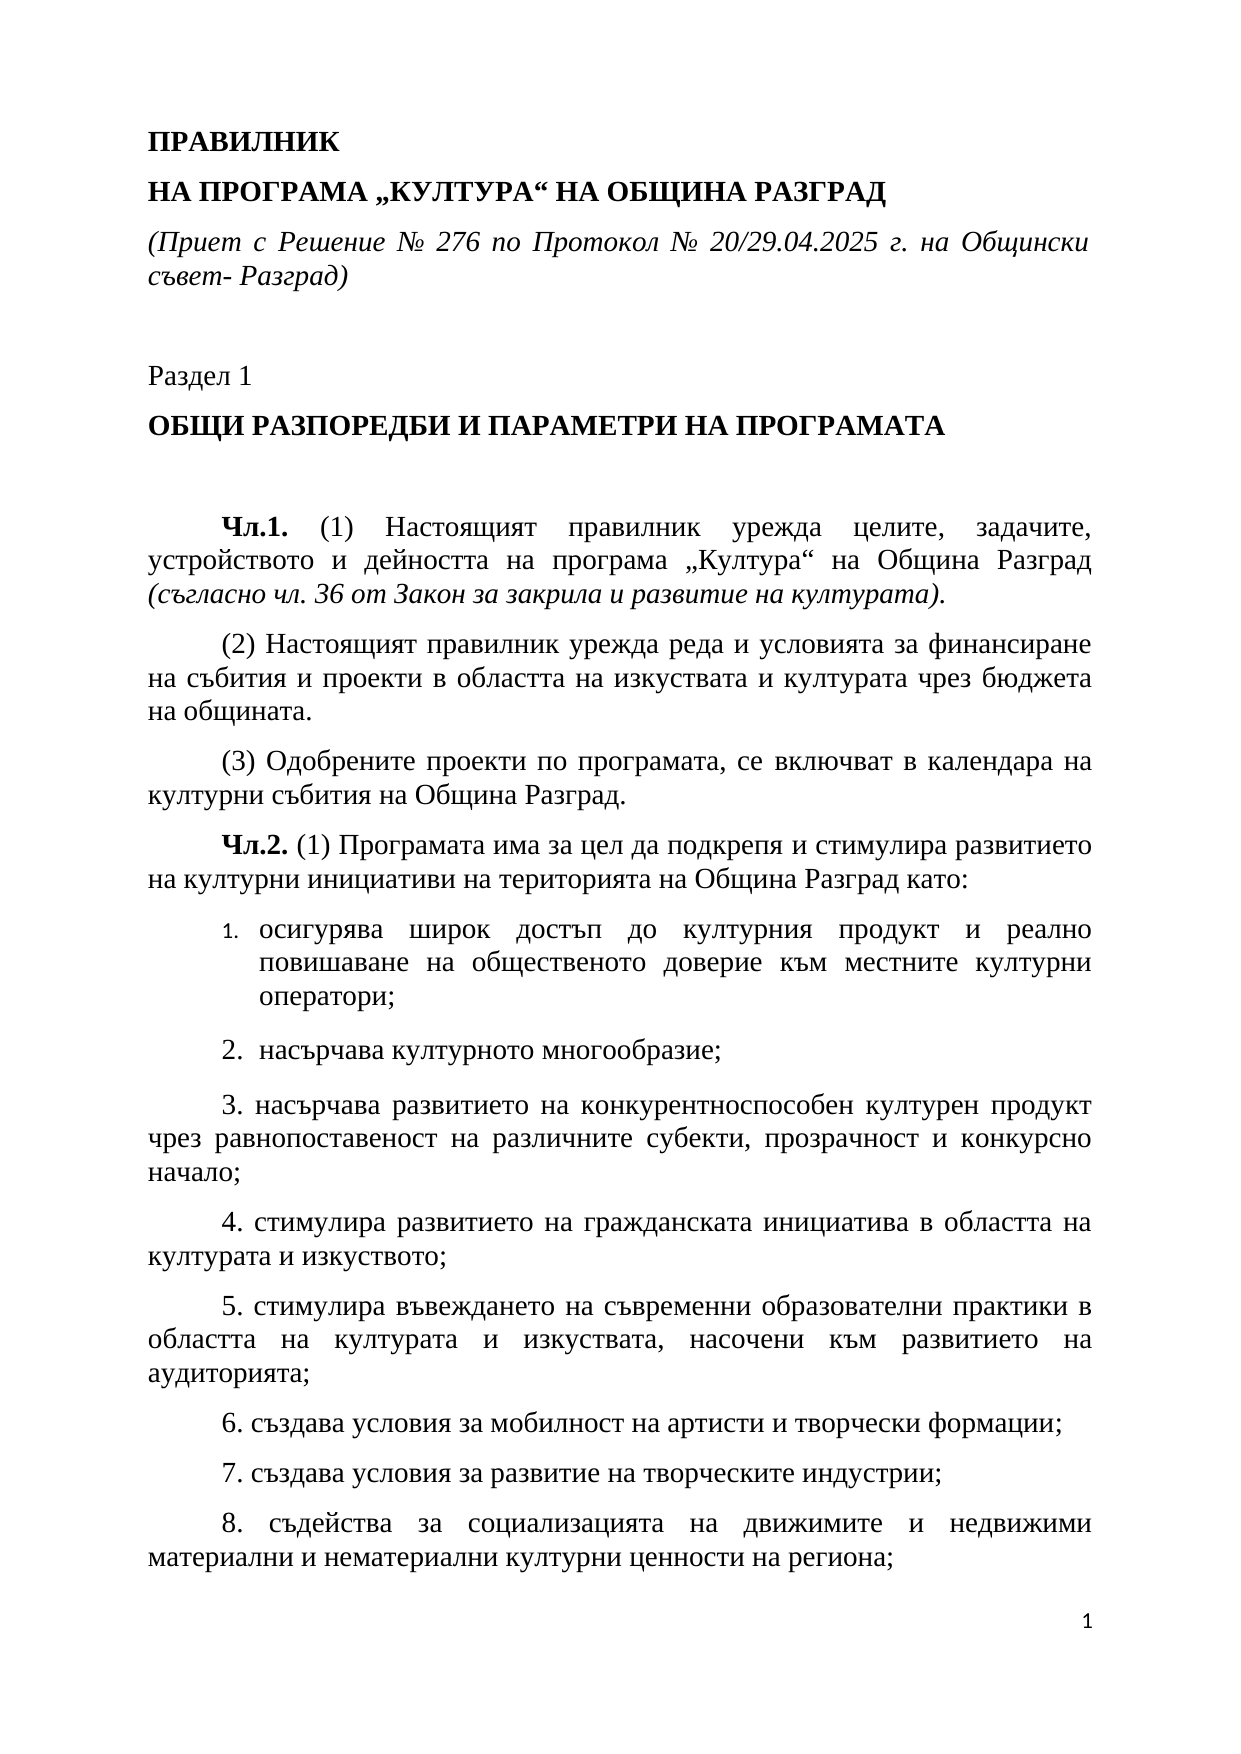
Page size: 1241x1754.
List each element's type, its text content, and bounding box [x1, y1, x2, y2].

text (3) Одобрените проекти по програмата, се включват в календара на културни събития на Община Разград. [148, 743, 1093, 811]
text 5. стимулира въвеждането на съвременни образователни практики в областта на културата и изкуствата, насочени към развитието на аудиторията; [148, 1288, 1093, 1388]
text (Приет с Решение № 276 по Протокол № 20/29.04.2025 г. на Общински съвет- Разград) [148, 224, 1093, 291]
text 8. съдейства за социализацията на движимите и недвижими материални и нематериални културни ценности на региона; [148, 1506, 1093, 1573]
text 3. насърчава развитието на конкурентноспособен културен продукт чрез равнопоставеност на различните субекти, прозрачност и конкурсно начало; [148, 1087, 1093, 1187]
text 6. създава условия за мобилност на артисти и творчески формации; [148, 1405, 1093, 1439]
text Чл.2. (1) Програмата има за цел да подкрепя и стимулира развитието на културни инициативи на територията на Община Разград като: [148, 827, 1093, 894]
text Чл.1. (1) Настоящият правилник урежда целите, задачите, устройството и дейността на програма „Култура“ на Община Разград (съгласно чл. 36 от Закон за закрила и развитие на културата). [148, 509, 1093, 609]
text (2) Настоящият правилник урежда реда и условията за финансиране на събития и проекти в областта на изкуствата и културата чрез бюджета на общината. [148, 626, 1093, 727]
text 4. стимулира развитието на гражданската инициатива в областта на културата и изкуството; [148, 1204, 1093, 1271]
list насърчава културното многообразие; [221, 1032, 1093, 1066]
text НА ПРОГРАМА „КУЛТУРА“ НА ОБЩИНА РАЗГРАД [148, 174, 1093, 208]
text 7. създава условия за развитие на творческите индустрии; [148, 1455, 1093, 1489]
list осигурява широк достъп до културния продукт и реално повишаване на общественото доверие към местните културни оператори; [221, 911, 1093, 1012]
text ПРАВИЛНИК [148, 124, 1093, 157]
text ОБЩИ РАЗПОРЕДБИ И ПАРАМЕТРИ НА ПРОГРАМАТА [148, 408, 1093, 442]
text Раздел 1 [148, 358, 1093, 392]
